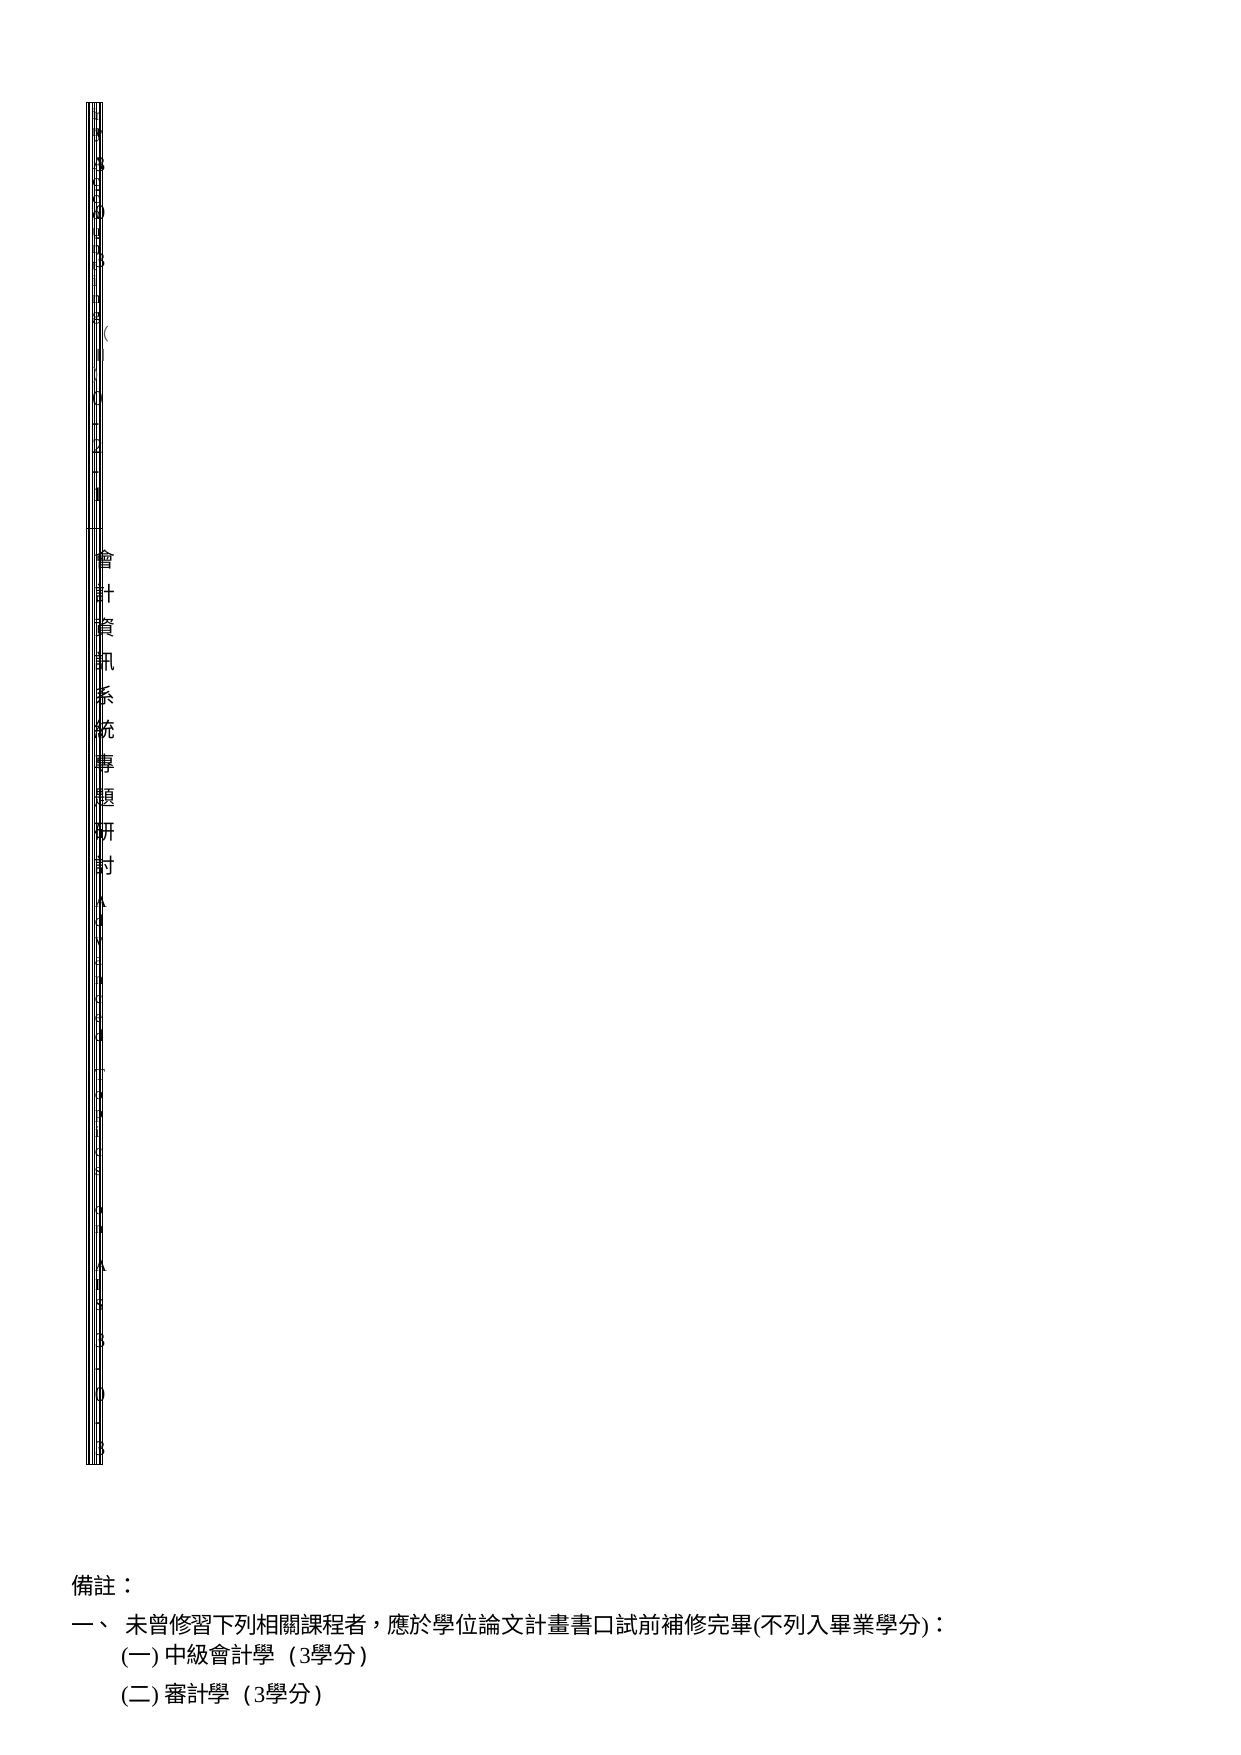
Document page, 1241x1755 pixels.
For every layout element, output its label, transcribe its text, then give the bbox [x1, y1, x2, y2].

text (二) 審計學 (3學分) [121, 1676, 1180, 1709]
text 備註： [71, 1568, 1180, 1601]
text 一、 未曾修習下列相關課程者，應於學位論文計畫書口試前補修完畢(不列入畢業學分)： [71, 1607, 1180, 1640]
text (一) 中級會計學 (3學分) [121, 1640, 1180, 1669]
